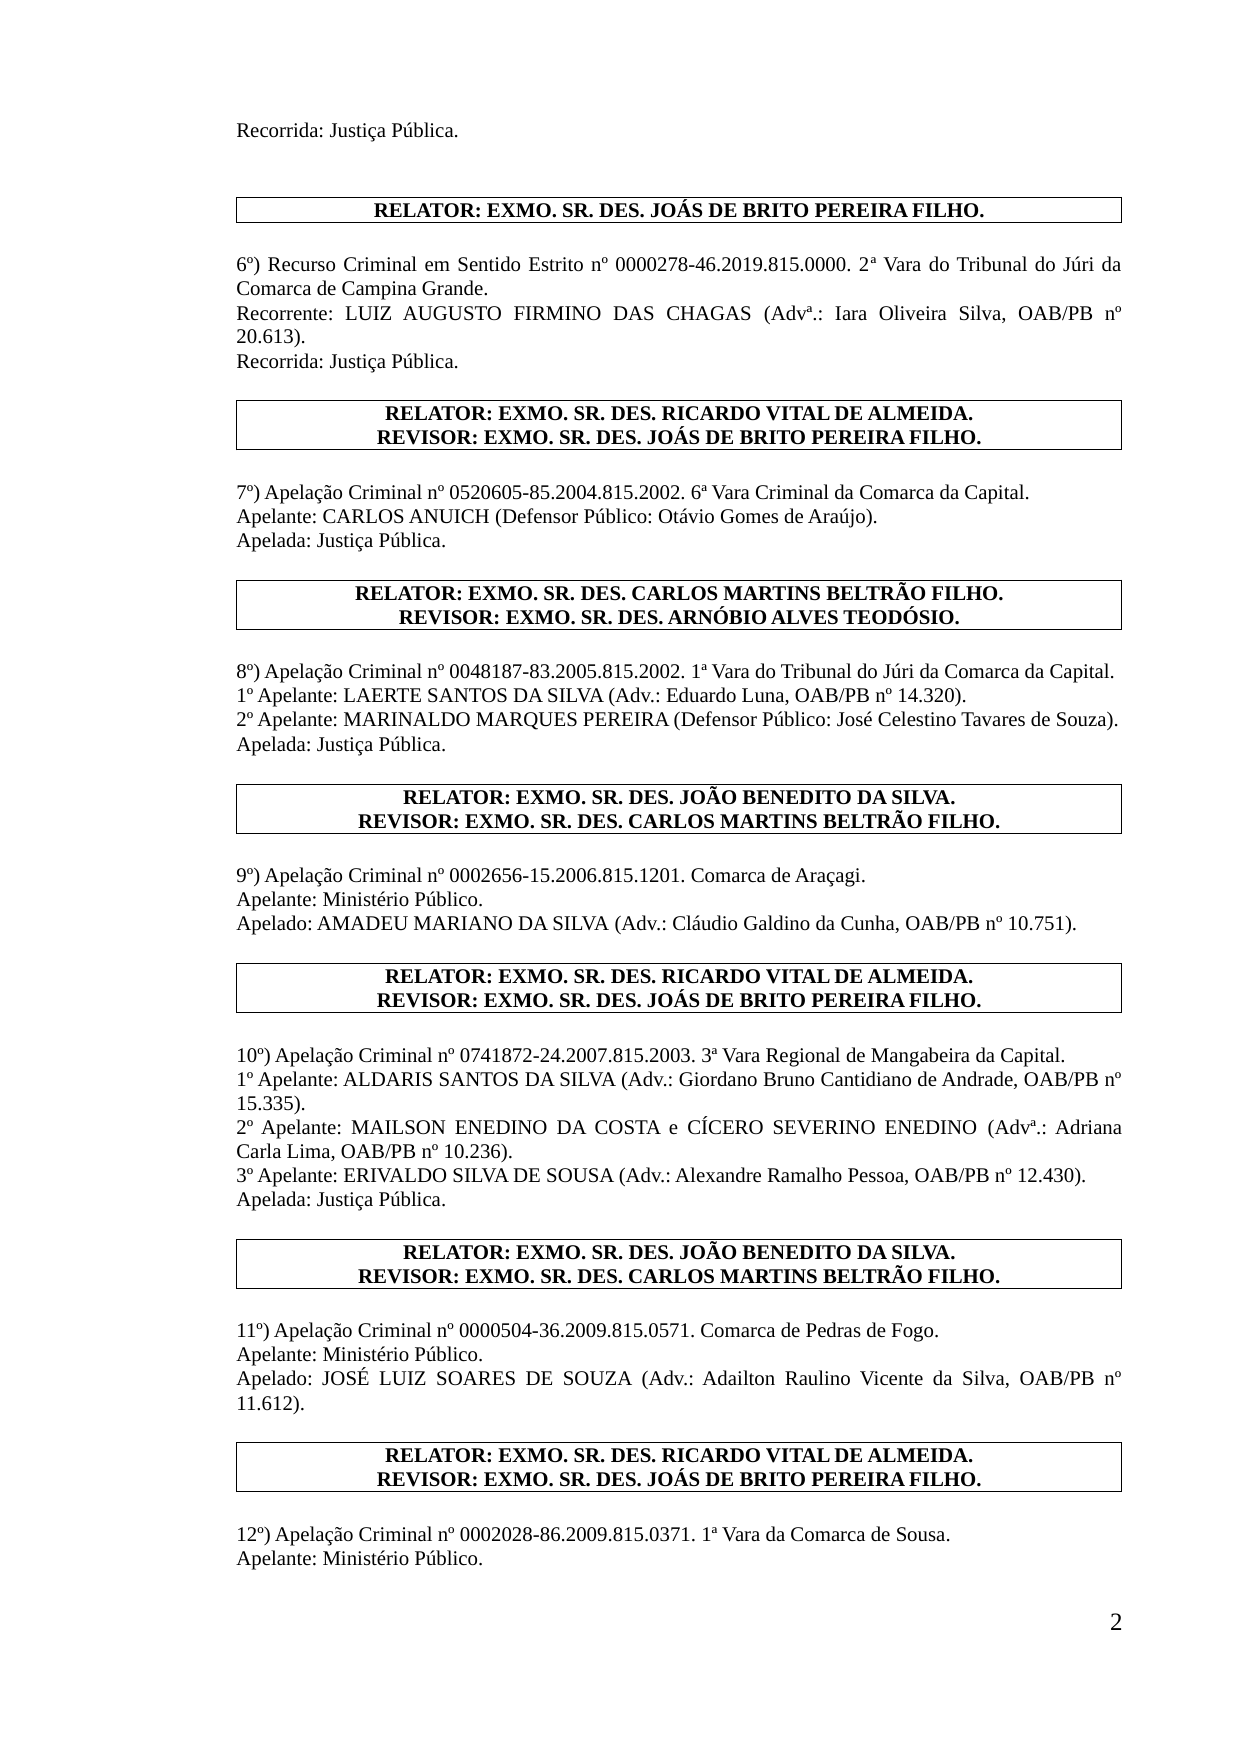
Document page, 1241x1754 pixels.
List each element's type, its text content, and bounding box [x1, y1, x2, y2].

text Apelada: Justiça Pública. [236, 1187, 1122, 1211]
text REVISOR: EXMO. SR. DES. JOÁS DE BRITO PEREIRA FILHO. [237, 424, 1121, 449]
text Recorrida: Justiça Pública. [236, 118, 1122, 142]
text Apelante: Ministério Público. [236, 887, 1122, 911]
text 1º Apelante: LAERTE SANTOS DA SILVA (Adv.: Eduardo Luna, OAB/PB nº 14.320). [236, 683, 1122, 707]
text Apelante: CARLOS ANUICH (Defensor Público: Otávio Gomes de Araújo). [236, 504, 1122, 528]
text Apelada: Justiça Pública. [236, 528, 1122, 552]
text REVISOR: EXMO. SR. DES. CARLOS MARTINS BELTRÃO FILHO. [237, 808, 1121, 833]
text 10º) Apelação Criminal nº 0741872-24.2007.815.2003. 3ª Vara Regional de Mangabeira da Capital. [236, 1043, 1122, 1067]
text 8º) Apelação Criminal nº 0048187-83.2005.815.2002. 1ª Vara do Tribunal do Júri da Comarca da Capital. [236, 659, 1122, 683]
text 2º Apelante: MARINALDO MARQUES PEREIRA (Defensor Público: José Celestino Tavares de Souza). [236, 707, 1122, 731]
text RELATOR: EXMO. SR. DES. JOÁS DE BRITO PEREIRA FILHO. [237, 198, 1121, 222]
text REVISOR: EXMO. SR. DES. CARLOS MARTINS BELTRÃO FILHO. [237, 1263, 1121, 1288]
text RELATOR: EXMO. SR. DES. JOÃO BENEDITO DA SILVA. [237, 785, 1121, 808]
text Recorrida: Justiça Pública. [236, 348, 1122, 373]
text Apelante: Ministério Público. [236, 1546, 1122, 1570]
text REVISOR: EXMO. SR. DES. JOÁS DE BRITO PEREIRA FILHO. [237, 1466, 1121, 1491]
text 12º) Apelação Criminal nº 0002028-86.2009.815.0371. 1ª Vara da Comarca de Sousa. [236, 1522, 1122, 1546]
text 2º Apelante: MAILSON ENEDINO DA COSTA e CÍCERO SEVERINO ENEDINO (Advª.: Adriana Carla Lima, OAB/PB nº 10.236). [236, 1115, 1122, 1163]
text 9º) Apelação Criminal nº 0002656-15.2006.815.1201. Comarca de Araçagi. [236, 863, 1122, 887]
text 11º) Apelação Criminal nº 0000504-36.2009.815.0571. Comarca de Pedras de Fogo. [236, 1318, 1122, 1342]
text RELATOR: EXMO. SR. DES. JOÃO BENEDITO DA SILVA. [237, 1240, 1121, 1263]
text 6º) Recurso Criminal em Sentido Estrito nº 0000278-46.2019.815.0000. 2ª Vara do Tribunal do Júri da Comarca de Campina Grande. [236, 252, 1122, 300]
text RELATOR: EXMO. SR. DES. RICARDO VITAL DE ALMEIDA. [237, 964, 1121, 987]
text REVISOR: EXMO. SR. DES. ARNÓBIO ALVES TEODÓSIO. [237, 604, 1121, 629]
text Apelante: Ministério Público. [236, 1342, 1122, 1366]
text RELATOR: EXMO. SR. DES. RICARDO VITAL DE ALMEIDA. [237, 1443, 1121, 1466]
text Recorrente: LUIZ AUGUSTO FIRMINO DAS CHAGAS (Advª.: Iara Oliveira Silva, OAB/PB nº 20.613). [236, 300, 1122, 348]
text Apelado: JOSÉ LUIZ SOARES DE SOUZA (Adv.: Adailton Raulino Vicente da Silva, OAB/PB nº 11.612). [236, 1366, 1122, 1414]
text 1º Apelante: ALDARIS SANTOS DA SILVA (Adv.: Giordano Bruno Cantidiano de Andrade, OAB/PB nº 15.335). [236, 1067, 1122, 1115]
text Apelado: AMADEU MARIANO DA SILVA (Adv.: Cláudio Galdino da Cunha, OAB/PB nº 10.751). [236, 911, 1122, 935]
text REVISOR: EXMO. SR. DES. JOÁS DE BRITO PEREIRA FILHO. [237, 987, 1121, 1012]
text Apelada: Justiça Pública. [236, 732, 1122, 756]
text 7º) Apelação Criminal nº 0520605-85.2004.815.2002. 6ª Vara Criminal da Comarca da Capital. [236, 480, 1122, 504]
text RELATOR: EXMO. SR. DES. RICARDO VITAL DE ALMEIDA. [237, 401, 1121, 424]
text 3º Apelante: ERIVALDO SILVA DE SOUSA (Adv.: Alexandre Ramalho Pessoa, OAB/PB nº 12.430). [236, 1163, 1122, 1187]
text RELATOR: EXMO. SR. DES. CARLOS MARTINS BELTRÃO FILHO. [237, 581, 1121, 604]
